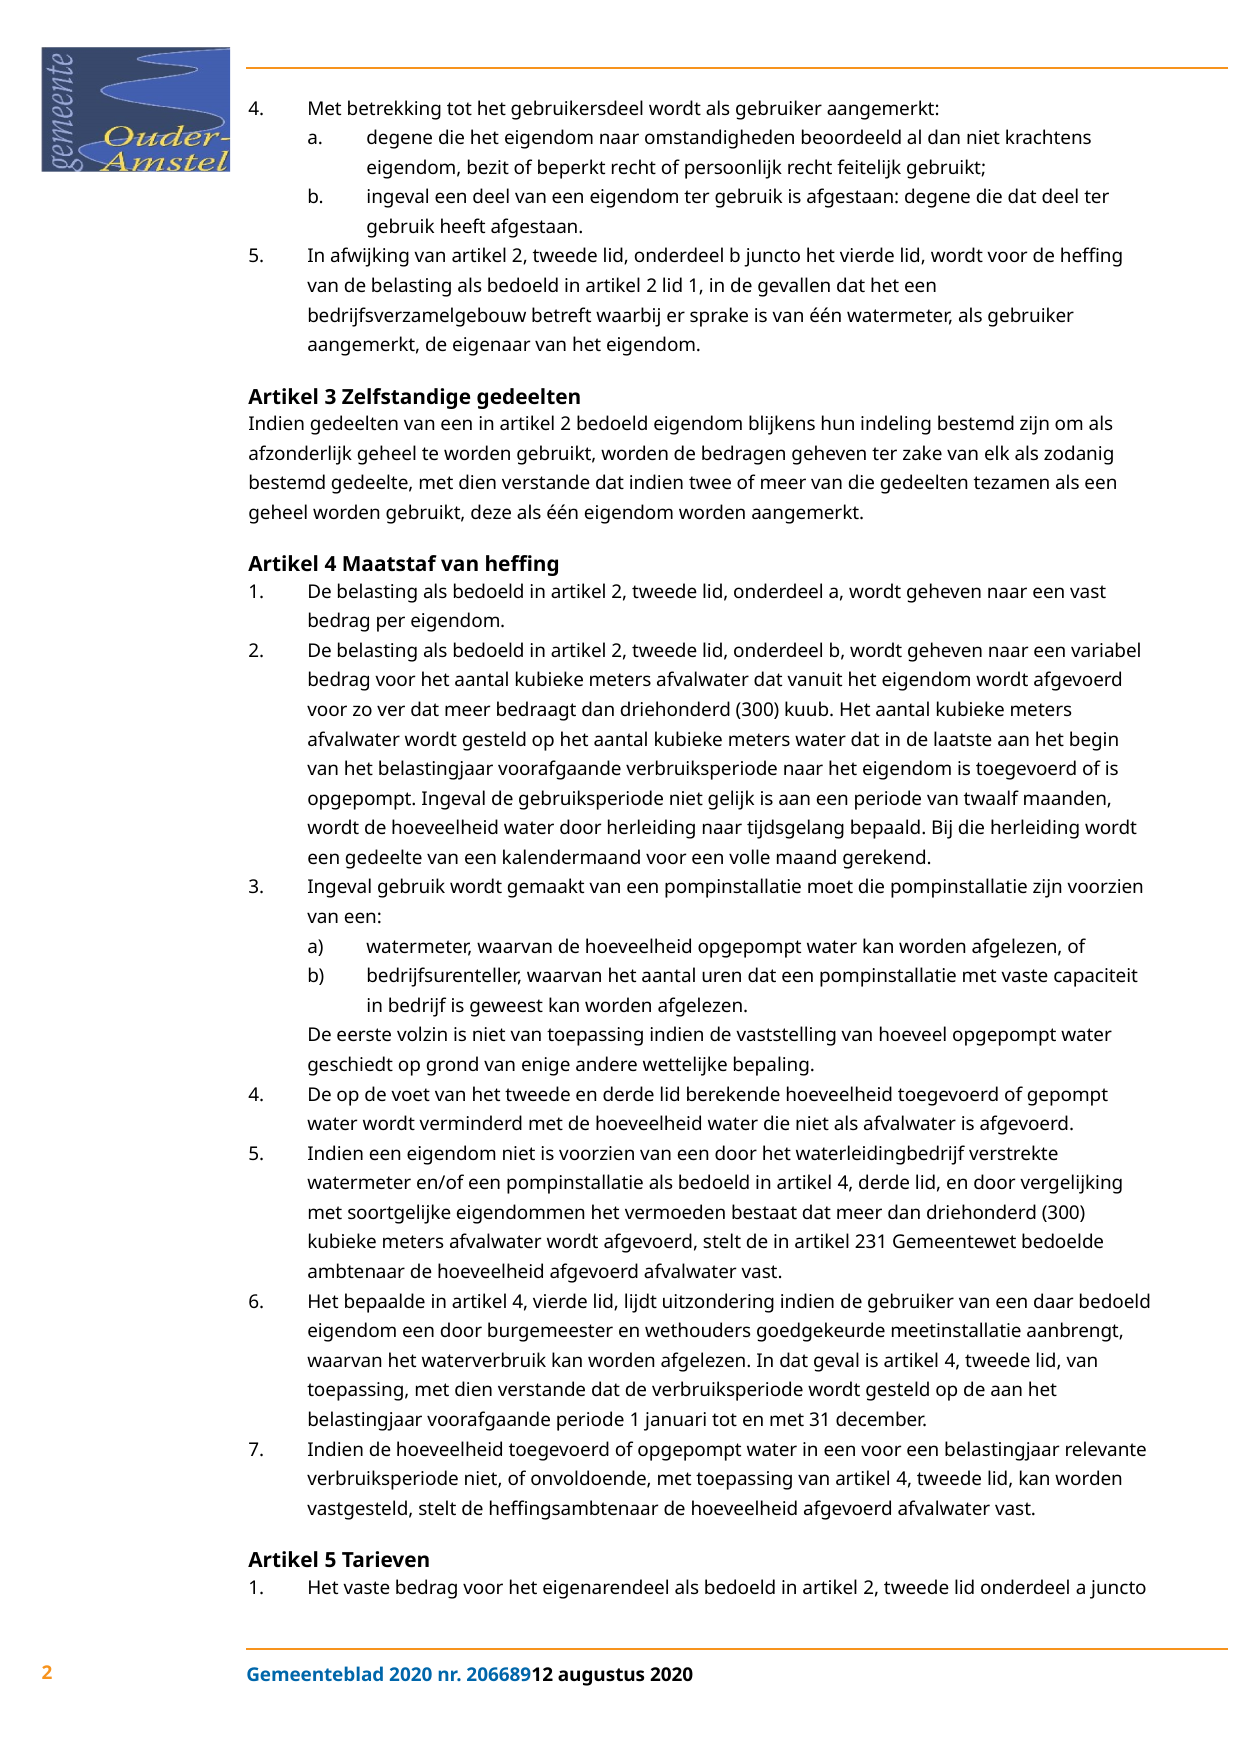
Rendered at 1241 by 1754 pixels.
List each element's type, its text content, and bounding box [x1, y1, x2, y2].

list bedrijfsurenteller, waarvan het aantal uren dat een pompinstallatie met vaste capaciteit in bedrijf is geweest kan worden afgelezen. [307, 962, 1152, 1018]
list Ingeval gebruik wordt gemaakt van een pompinstallatie moet die pompinstallatie zijn voorzien van een: [248, 874, 1152, 929]
list Indien de hoeveelheid toegevoerd of opgepompt water in een voor een belastingjaar relevante verbruiksperiode niet, of onvoldoende, met toepassing van artikel 4, tweede lid, kan worden vastgesteld, stelt de heffingsambtenaar de hoeveelheid afgevoerd afvalwater vast. [248, 1436, 1152, 1521]
list Het bepaalde in artikel 4, vierde lid, lijdt uitzondering indien de gebruiker van een daar bedoeld eigendom een door burgemeester en wethouders goedgekeurde meetinstallatie aanbrengt, waarvan het waterverbruik kan worden afgelezen. In dat geval is artikel 4, tweede lid, van toepassing, met dien verstande dat de verbruiksperiode wordt gesteld op de aan het belastingjaar voorafgaande periode 1 januari tot en met 31 december. [248, 1288, 1152, 1432]
text Indien gedeelten van een in artikel 2 bedoeld eigendom blijkens hun indeling bestemd zijn om als afzonderlijk geheel te worden gebruikt, worden de bedragen geheven ter zake van elk als zodanig bestemd gedeelte, met dien verstande dat indien twee of meer van die gedeelten tezamen als een geheel worden gebruikt, deze als één eigendom worden aangemerkt. [248, 410, 1152, 525]
text Artikel 4 Maatstaf van heffing [248, 549, 1152, 578]
list Het vaste bedrag voor het eigenarendeel als bedoeld in artikel 2, tweede lid onderdeel a juncto [248, 1574, 1152, 1599]
list Indien een eigendom niet is voorzien van een door het waterleidingbedrijf verstrekte watermeter en/of een pompinstallatie als bedoeld in artikel 4, derde lid, en door vergelijking met soortgelijke eigendommen het vermoeden bestaat dat meer dan driehonderd (300) kubieke meters afvalwater wordt afgevoerd, stelt de in artikel 231 Gemeentewet bedoelde ambtenaar de hoeveelheid afgevoerd afvalwater vast. [248, 1140, 1152, 1284]
picture [41, 47, 231, 172]
list De op de voet van het tweede en derde lid berekende hoeveelheid toegevoerd of gepompt water wordt verminderd met de hoeveelheid water die niet als afvalwater is afgevoerd. [248, 1081, 1152, 1136]
list De belasting als bedoeld in artikel 2, tweede lid, onderdeel a, wordt geheven naar een vast bedrag per eigendom. [248, 578, 1152, 633]
list watermeter, waarvan de hoeveelheid opgepompt water kan worden afgelezen, of [307, 933, 1152, 959]
list In afwijking van artikel 2, tweede lid, onderdeel b juncto het vierde lid, wordt voor de heffing van de belasting als bedoeld in artikel 2 lid 1, in de gevallen dat het een bedrijfsverzamelgebouw betreft waarbij er sprake is van één watermeter, als gebruiker aangemerkt, de eigenaar van het eigendom. [248, 243, 1152, 357]
list degene die het eigendom naar omstandigheden beoordeeld al dan niet krachtens eigendom, bezit of beperkt recht of persoonlijk recht feitelijk gebruikt; [307, 124, 1152, 180]
list De eerste volzin is niet van toepassing indien de vaststelling van hoeveel opgepompt water geschiedt op grond van enige andere wettelijke bepaling. [248, 1022, 1152, 1077]
list Met betrekking tot het gebruikersdeel wordt als gebruiker aangemerkt: [248, 95, 1152, 121]
text Artikel 3 Zelfstandige gedeelten [248, 382, 1152, 410]
list ingeval een deel van een eigendom ter gebruik is afgestaan: degene die dat deel ter gebruik heeft afgestaan. [307, 183, 1152, 239]
text Artikel 5 Tarieven [248, 1545, 1152, 1574]
list De belasting als bedoeld in artikel 2, tweede lid, onderdeel b, wordt geheven naar een variabel bedrag voor het aantal kubieke meters afvalwater dat vanuit het eigendom wordt afgevoerd voor zo ver dat meer bedraagt dan driehonderd (300) kuub. Het aantal kubieke meters afvalwater wordt gesteld op het aantal kubieke meters water dat in de laatste aan het begin van het belastingjaar voorafgaande verbruiksperiode naar het eigendom is toegevoerd of is opgepompt. Ingeval de gebruiksperiode niet gelijk is aan een periode van twaalf maanden, wordt de hoeveelheid water door herleiding naar tijdsgelang bepaald. Bij die herleiding wordt een gedeelte van een kalendermaand voor een volle maand gerekend. [248, 637, 1152, 870]
